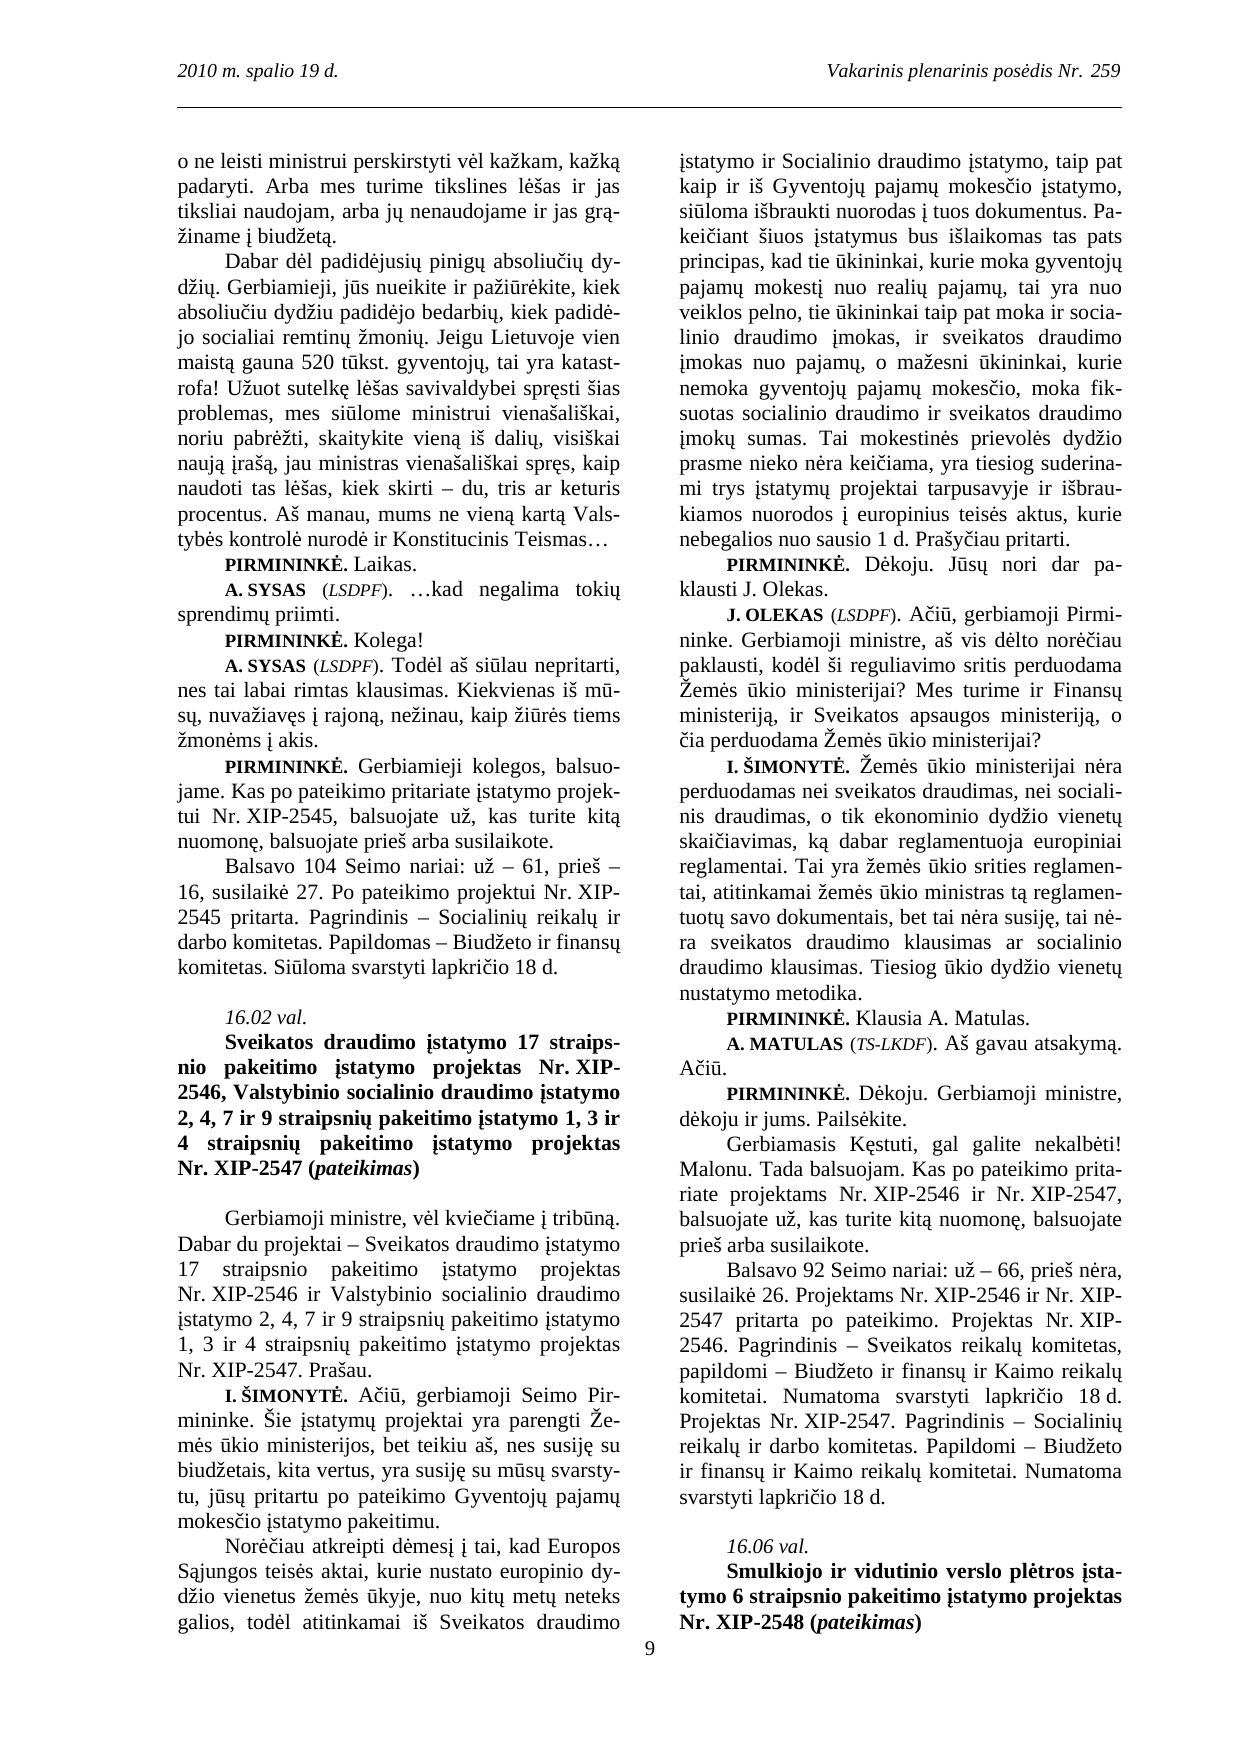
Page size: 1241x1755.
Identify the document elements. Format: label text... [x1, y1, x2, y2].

text 16.06 val. [726, 1534, 1122, 1558]
text PIRMININKĖ. Ger­bia­mie­ji ko­le­gos, bal­suo­ja­me. Kas po pa­tei­ki­mo pri­ta­ria­te įsta­ty­mo pro­jek­tui Nr. XIP-2545, bal­suo­ja­te už, kas tu­ri­te ki­tą nuo­mo­nę, bal­suo­ja­te prieš ar­ba su­si­lai­ko­te. [177, 753, 620, 853]
text Bal­sa­vo 92 Sei­mo na­riai: už – 66, prieš nė­ra, su­si­lai­kė 26. Pro­jek­tams Nr. XIP-2546 ir Nr. XIP-2547 pri­tar­ta po pa­tei­ki­mo. Pro­jek­tas Nr. XIP-2546. Pa­grin­di­nis – Svei­ka­tos rei­ka­lų ko­mi­te­tas, pa­pil­do­mi – Biu­dže­to ir fi­nan­sų ir Kai­mo rei­ka­lų ko­mi­te­tai. Nu­ma­to­ma svars­ty­ti lap­kri­čio 18 d. Pro­jek­tas Nr. XIP-2547. Pa­grin­di­nis – So­cia­li­nių rei­ka­lų ir dar­bo ko­mi­te­tas. Pa­pil­do­mi – Biu­dže­to ir fi­nan­sų ir Kai­mo rei­ka­lų ko­mi­te­tai. Nu­ma­to­ma svars­ty­ti lap­kri­čio 18 d. [679, 1257, 1122, 1509]
text Smul­kio­jo ir vi­du­ti­nio ver­slo plėt­ros įsta­ty­mo 6 straips­nio pa­kei­ti­mo įsta­ty­mo pro­jek­tas Nr. XIP-2548 (pa­tei­ki­mas) [679, 1558, 1122, 1634]
text No­rė­čiau at­kreip­ti dė­me­sį į tai, kad Eu­ro­pos Są­jun­gos tei­sės ak­tai, ku­rie nu­sta­to eu­ro­pi­nio dy­džio vie­ne­tus že­mės ūky­je, nuo ki­tų me­tų ne­teks ga­lios, to­dėl ati­tin­ka­mai iš Svei­ka­tos drau­di­mo [177, 1533, 620, 1634]
text J. OLEKAS (LSDPF). Ačiū, ger­bia­mo­ji Pir­mi­nin­ke. Ger­bia­mo­ji mi­nist­re, aš vis dėl­to no­rė­čiau pa­klaus­ti, ko­dėl ši re­gu­lia­vi­mo sri­tis per­duo­da­ma Že­mės ūkio mi­nis­te­ri­jai? Mes tu­ri­me ir Fi­nan­sų mi­nis­te­ri­ją, ir Svei­ka­tos ap­sau­gos mi­nis­te­ri­ją, o čia per­duo­da­ma Že­mės ūkio mi­nis­te­ri­jai? [679, 601, 1122, 753]
text PIRMININKĖ. Dė­ko­ju. Ger­bia­mo­ji mi­nist­re, dė­ko­ju ir jums. Pail­sė­ki­te. [679, 1080, 1122, 1131]
text 16.02 val. [224, 1005, 620, 1029]
text I. ŠIMONYTĖ. Že­mės ūkio mi­nis­te­ri­jai nė­ra per­duo­da­mas nei svei­ka­tos drau­di­mas, nei so­cia­li­nis drau­di­mas, o tik eko­no­mi­nio dy­džio vie­ne­tų skai­čia­vi­mas, ką da­bar reg­la­men­tuo­ja eu­ro­pi­niai reg­la­men­tai. Tai yra že­mės ūkio sri­ties reg­la­men­tai, ati­tin­ka­mai že­mės ūkio mi­nist­ras tą reg­la­men­tuo­tų sa­vo do­ku­men­tais, bet tai nė­ra su­si­ję, tai nė­ra svei­ka­tos drau­di­mo klau­si­mas ar so­cia­li­nio drau­di­mo klau­si­mas. Tie­siog ūkio dy­džio vie­ne­tų nu­sta­ty­mo me­to­di­ka. [679, 753, 1122, 1005]
text Ger­bia­ma­sis Kęs­tu­ti, gal ga­li­te ne­kal­bė­ti! Ma­lo­nu. Ta­da bal­suo­jam. Kas po pa­tei­ki­mo pri­ta­ria­te pro­jek­tams Nr. XIP-2546 ir Nr. XIP-2547, bal­suo­ja­te už, kas tu­ri­te ki­tą nuo­mo­nę, bal­suo­ja­te prieš ar­ba su­si­lai­ko­te. [679, 1131, 1122, 1257]
text Svei­ka­tos drau­di­mo įsta­ty­mo 17 straips­nio pa­kei­ti­mo įsta­ty­mo pro­jek­tas Nr. XIP-2546, Vals­ty­bi­nio so­cia­li­nio drau­di­mo įsta­ty­mo 2, 4, 7 ir 9 straips­nių pa­kei­ti­mo įsta­ty­mo 1, 3 ir 4 straips­nių pa­kei­ti­mo įsta­ty­mo pro­jek­tas Nr. XIP-2547 (pa­tei­ki­mas) [177, 1029, 620, 1180]
text PIRMININKĖ. Klau­sia A. Ma­tu­las. [679, 1005, 1122, 1030]
text A. SYSAS (LSDPF). …kad ne­ga­li­ma to­kių spren­di­mų pri­im­ti. [177, 576, 620, 627]
text PIRMININKĖ. Dė­ko­ju. Jū­sų no­ri dar pa­klaus­ti J. Ole­kas. [679, 551, 1122, 601]
text PIRMININKĖ. Ko­le­ga! [177, 627, 620, 652]
text A. MATULAS (TS-LKDF). Aš ga­vau at­sa­ky­mą. Ačiū. [679, 1030, 1122, 1080]
text Da­bar dėl pa­di­dė­ju­sių pi­ni­gų ab­so­liu­čių dy­džių. Ger­bia­mie­ji, jūs nu­ei­ki­te ir pa­žiū­rė­ki­te, kiek ab­so­liu­čiu dy­džiu pa­di­dė­jo be­dar­bių, kiek pa­di­dė­jo so­cia­liai rem­ti­nų žmo­nių. Jei­gu Lie­tu­vo­je vien mais­tą gau­na 520 tūkst. gy­ven­to­jų, tai yra ka­tast­ro­fa! Užuot su­tel­kę lė­šas sa­vi­val­dy­bei spręs­ti šias pro­ble­mas, mes siū­lo­me mi­nist­rui vie­na­ša­liš­kai, no­riu pa­brėž­ti, skai­ty­ki­te vie­ną iš da­lių, vi­siš­kai nau­ją įra­šą, jau mi­nist­ras vie­na­ša­liš­kai spręs, kaip nau­do­ti tas lė­šas, kiek skir­ti – du, tris ar ke­tu­ris pro­cen­tus. Aš ma­nau, mums ne vie­ną kar­tą Vals­ty­bės kon­tro­lė nu­ro­dė ir Kon­sti­tu­ci­nis Teis­mas… [177, 248, 620, 551]
text o ne ­leis­ti mi­nist­rui per­skirs­ty­ti vėl kaž­kam, kaž­ką pa­da­ry­ti. Ar­ba mes tu­ri­me tiks­li­nes lė­šas ir jas tiks­liai nau­do­jam, ar­ba jų ne­nau­do­ja­me ir jas grą­ži­na­me į biu­dže­tą. [177, 148, 620, 248]
text Ger­bia­mo­ji mi­nist­re, vėl kvie­čia­me į tri­bū­ną. Da­bar du pro­jek­tai – Svei­ka­tos drau­di­mo įsta­ty­mo 17 straips­nio pa­kei­ti­mo įsta­ty­mo pro­jek­tas Nr. XIP-2546 ir Vals­ty­bi­nio so­cia­li­nio drau­di­mo įsta­ty­mo 2, 4, 7 ir 9 straips­nių pa­kei­ti­mo įsta­ty­mo 1, 3 ir 4 straips­nių pa­kei­ti­mo įsta­ty­mo pro­jek­tas Nr. XIP-2547. Pra­šau. [177, 1205, 620, 1382]
text Bal­sa­vo 104 Sei­mo na­riai: už – 61, prieš – 16, su­si­lai­kė 27. Po pa­tei­ki­mo pro­jek­tui Nr. XIP-2545 pri­tar­ta. Pa­grin­di­nis – So­cia­li­nių rei­ka­lų ir dar­bo ko­mi­te­tas. Pa­pil­do­mas – Biu­dže­to ir fi­nan­sų ko­mi­te­tas. Siū­lo­ma svars­ty­ti lap­kri­čio 18 d. [177, 853, 620, 979]
text I. ŠIMONYTĖ. Ačiū, ger­bia­mo­ji Sei­mo Pir­mi­nin­ke. Šie įsta­ty­mų pro­jek­tai yra pa­reng­ti Že­mės ūkio mi­nis­te­ri­jos, bet tei­kiu aš, nes su­si­ję su biu­dže­tais, ki­ta ver­tus, yra su­si­ję su mū­sų svars­ty­tu, jū­sų pri­tar­tu po pa­tei­ki­mo Gy­ven­to­jų pa­ja­mų mo­kes­čio įsta­ty­mo pa­kei­ti­mu. [177, 1382, 620, 1533]
text A. SYSAS (LSDPF). To­dėl aš siū­lau ne­pri­tar­ti, nes tai la­bai rim­tas klau­si­mas. Kiek­vie­nas iš mū­sų, nu­va­žia­vęs į ra­jo­ną, ne­ži­nau, kaip žiū­rės tiems žmo­nėms į akis. [177, 652, 620, 753]
text įsta­ty­mo ir So­cia­li­nio drau­di­mo įsta­ty­mo, taip pat kaip ir iš Gy­ven­to­jų pa­ja­mų mo­kes­čio įsta­ty­mo, siū­lo­ma iš­brauk­ti nuo­ro­das į tuos do­ku­men­tus. Pa­kei­čiant šiuos įsta­ty­mus bus iš­lai­ko­mas tas pats prin­ci­pas, kad tie ūki­nin­kai, ku­rie mo­ka gy­ven­to­jų pa­ja­mų mo­kes­tį nuo re­a­lių pa­ja­mų, tai yra nuo veik­los pel­no, tie ūki­nin­kai taip pat mo­ka ir so­cia­li­nio drau­di­mo įmo­kas, ir svei­ka­tos drau­di­mo įmo­kas nuo pa­ja­mų, o ma­žes­ni ūki­nin­kai, ku­rie ne­mo­ka gy­ven­to­jų pa­ja­mų mo­kes­čio, mo­ka fik­suo­tas so­cia­li­nio drau­di­mo ir svei­ka­tos drau­di­mo įmo­kų su­mas. Tai mo­kes­ti­nės prie­vo­lės dy­džio pras­me nie­ko nė­ra kei­čia­ma, yra tie­siog su­de­ri­na­mi trys įsta­ty­mų pro­jek­tai tar­pu­sa­vy­je ir iš­brau­kia­mos nuo­ro­dos į eu­ro­pi­nius tei­sės ak­tus, ku­rie ne­be­ga­lios nuo sau­sio 1 d. Pra­šy­čiau pri­tar­ti. [679, 148, 1122, 551]
text PIRMININKĖ. Lai­kas. [177, 551, 620, 576]
